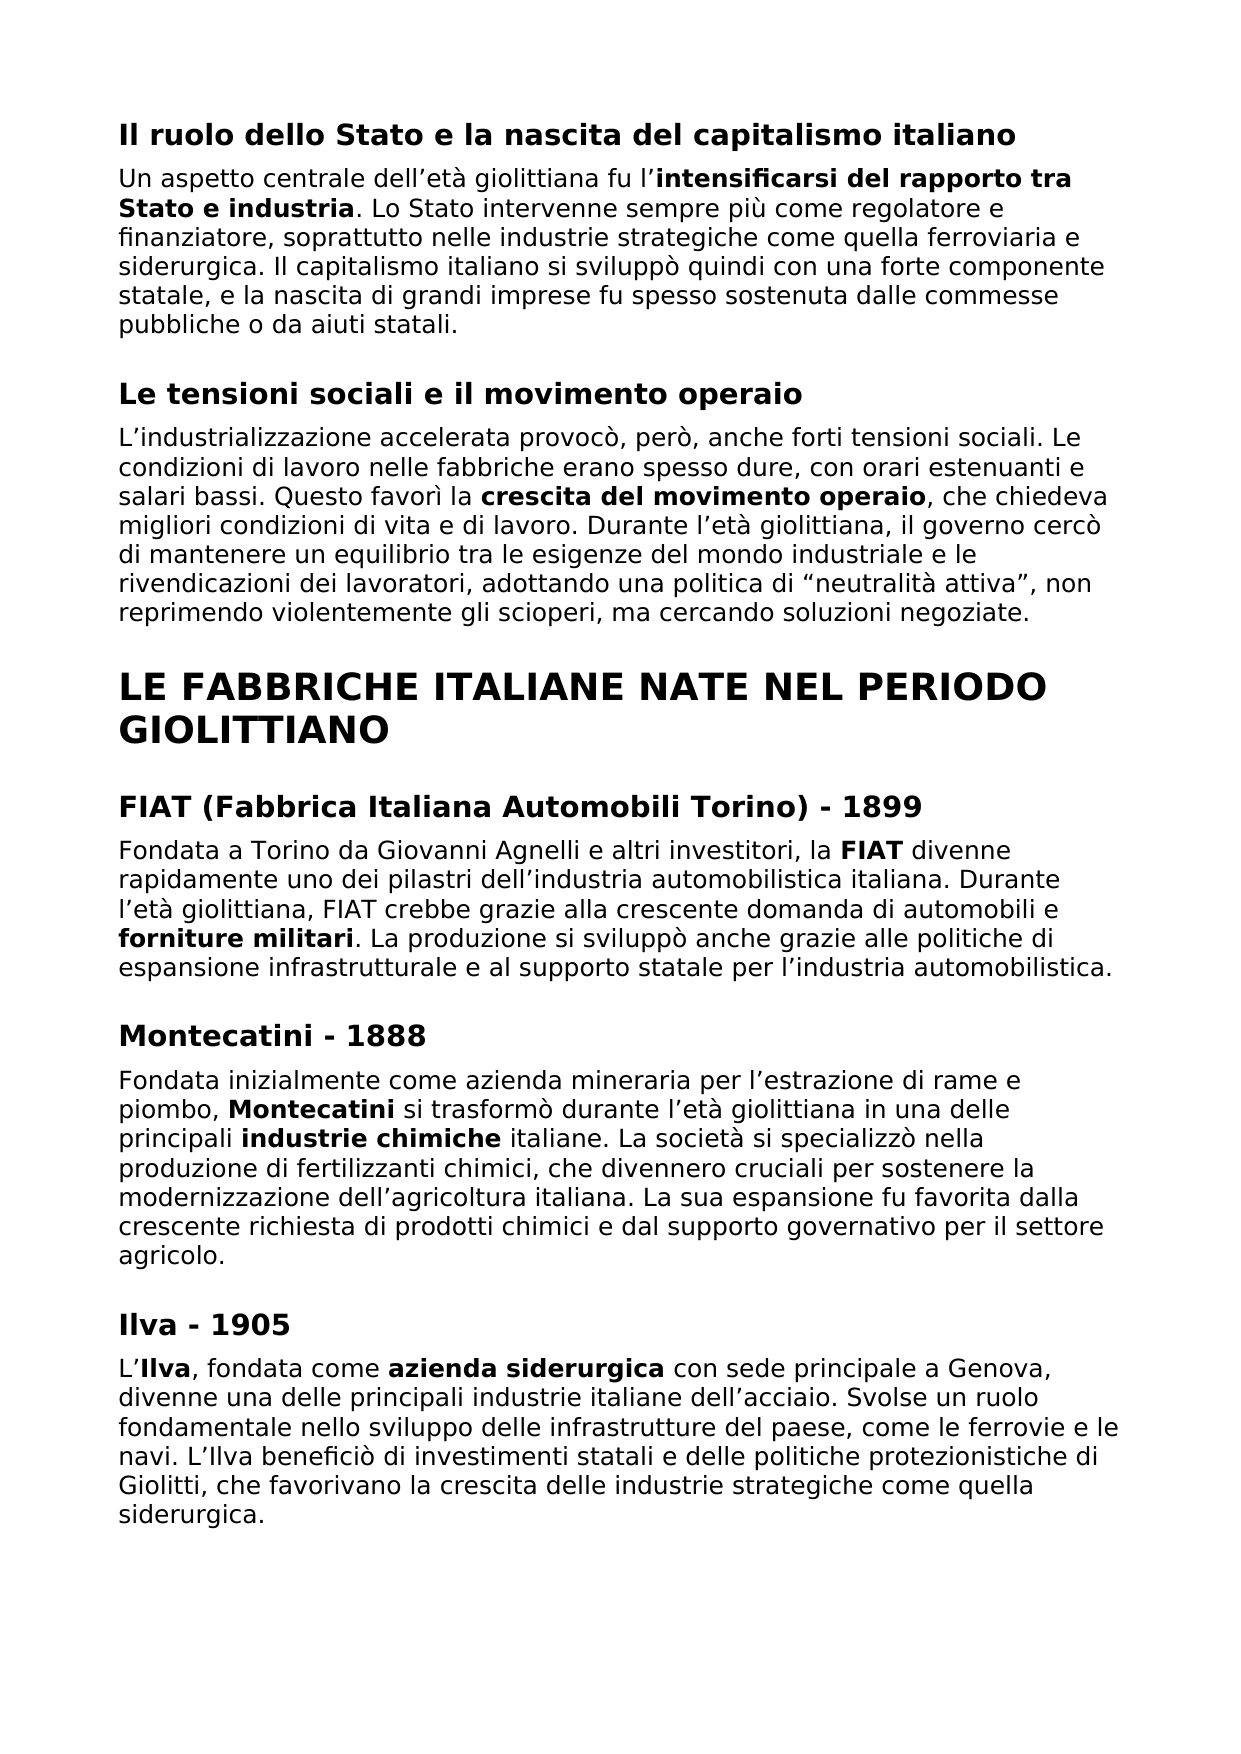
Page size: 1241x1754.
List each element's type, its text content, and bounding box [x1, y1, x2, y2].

subtitle Il ruolo dello Stato e la nascita del capitalismo italiano [118, 118, 1122, 152]
text L’industrializzazione accelerata provocò, però, anche forti tensioni sociali. Le condizioni di lavoro nelle fabbriche erano spesso dure, con orari estenuanti e salari bassi. Questo favorì la crescita del movimento operaio, che chiedeva migliori condizioni di vita e di lavoro. Durante l’età giolittiana, il governo cercò di mantenere un equilibrio tra le esigenze del mondo industriale e le rivendicazioni dei lavoratori, adottando una politica di “neutralità attiva”, non reprimendo violentemente gli scioperi, ma cercando soluzioni negoziate. [118, 423, 1122, 628]
text Fondata inizialmente come azienda mineraria per l’estrazione di rame e piombo, Montecatini si trasformò durante l’età giolittiana in una delle principali industrie chimiche italiane. La società si specializzò nella produzione di fertilizzanti chimici, che divennero cruciali per sostenere la modernizzazione dell’agricoltura italiana. La sua espansione fu favorita dalla crescente richiesta di prodotti chimici e dal supporto governativo per il settore agricolo. [118, 1066, 1122, 1270]
subtitle LE FABBRICHE ITALIANE NATE NEL PERIODO GIOLITTIANO [118, 665, 1122, 752]
subtitle FIAT (Fabbrica Italiana Automobili Torino) - 1899 [118, 790, 1122, 824]
subtitle Le tensioni sociali e il movimento operaio [118, 377, 1122, 411]
text Fondata a Torino da Giovanni Agnelli e altri investitori, la FIAT divenne rapidamente uno dei pilastri dell’industria automobilistica italiana. Durante l’età giolittiana, FIAT crebbe grazie alla crescente domanda di automobili e forniture militari. La produzione si sviluppò anche grazie alle politiche di espansione infrastrutturale e al supporto statale per l’industria automobilistica. [118, 836, 1122, 982]
subtitle Montecatini - 1888 [118, 1020, 1122, 1054]
text Un aspetto centrale dell’età giolittiana fu l’intensificarsi del rapporto tra Stato e industria. Lo Stato intervenne sempre più come regolatore e finanziatore, soprattutto nelle industrie strategiche come quella ferroviaria e siderurgica. Il capitalismo italiano si sviluppò quindi con una forte componente statale, e la nascita di grandi imprese fu spesso sostenuta dalle commesse pubbliche o da aiuti statali. [118, 164, 1122, 339]
text L’Ilva, fondata come azienda siderurgica con sede principale a Genova, divenne una delle principali industrie italiane dell’acciaio. Svolse un ruolo fondamentale nello sviluppo delle infrastrutture del paese, come le ferrovie e le navi. L’Ilva beneficiò di investimenti statali e delle politiche protezionistiche di Giolitti, che favorivano la crescita delle industrie strategiche come quella siderurgica. [118, 1354, 1122, 1529]
subtitle Ilva - 1905 [118, 1308, 1122, 1342]
